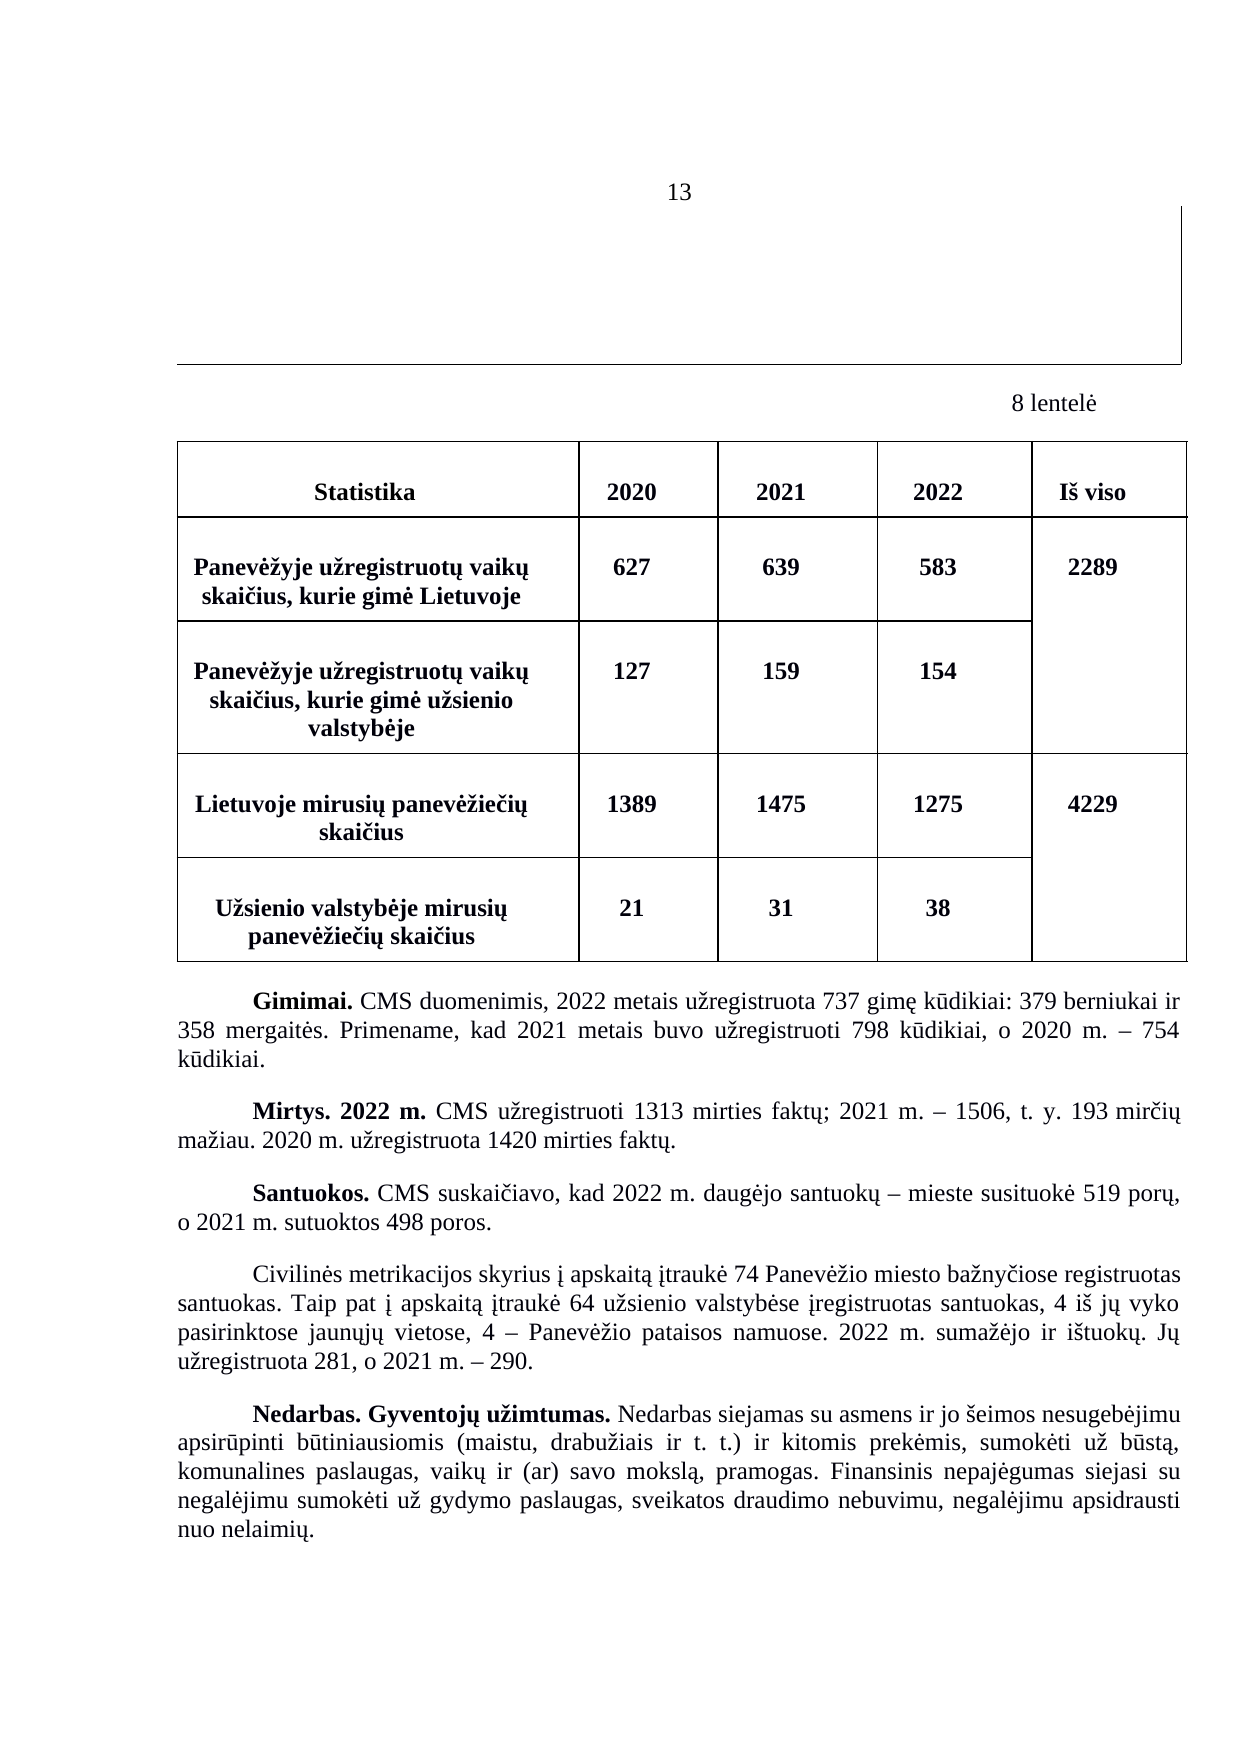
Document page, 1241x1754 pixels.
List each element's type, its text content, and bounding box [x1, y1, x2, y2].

table_cell 627 [580, 518, 717, 620]
table_header 2020 [580, 442, 717, 516]
table_cell Panevėžyje užregistruotų vaikų skaičius, kurie gimė Lietuvoje [178, 518, 578, 620]
text 8 lentelė [177, 388, 1181, 417]
table_header Statistika [178, 442, 578, 516]
table_cell 159 [719, 622, 877, 753]
table_cell Panevėžyje užregistruotų vaikų skaičius, kurie gimė užsienio valstybėje [178, 622, 578, 753]
table_cell 583 [878, 518, 1031, 620]
table_cell 38 [878, 858, 1031, 961]
table_cell 154 [878, 622, 1031, 753]
text Mirtys. 2022 m. CMS užregistruoti 1313 mirties faktų; 2021 m. – 1506, t. y. 193 mirčių mažiau. 2020 m. užregistruota 1420 mirties faktų. [177, 1096, 1181, 1154]
table_cell 2289 [1033, 518, 1186, 753]
table_header 2021 [719, 442, 877, 516]
table_header Iš viso [1033, 442, 1186, 516]
table_cell 1389 [580, 754, 717, 857]
table_cell 639 [719, 518, 877, 620]
table_cell 1475 [719, 754, 877, 857]
table_header 2022 [878, 442, 1031, 516]
text Nedarbas. Gyventojų užimtumas. Nedarbas siejamas su asmens ir jo šeimos nesugebėjimu apsirūpinti būtiniausiomis (maistu, drabužiais ir t. t.) ir kitomis prekėmis, sumokėti už būstą, komunalines paslaugas, vaikų ir (ar) savo mokslą, pramogas. Finansinis nepajėgumas siejasi su negalėjimu sumokėti už gydymo paslaugas, sveikatos draudimo nebuvimu, negalėjimu apsidrausti nuo nelaimių. [177, 1399, 1181, 1542]
table_cell 4229 [1033, 754, 1186, 961]
text Santuokos. CMS suskaičiavo, kad 2022 m. daugėjo santuokų – mieste susituokė 519 porų, o 2021 m. sutuoktos 498 poros. [177, 1178, 1181, 1236]
table_cell 31 [719, 858, 877, 961]
text Gimimai. CMS duomenimis, 2022 metais užregistruota 737 gimę kūdikiai: 379 berniukai ir 358 mergaitės. Primename, kad 2021 metais buvo užregistruoti 798 kūdikiai, o 2020 m. – 754 kūdikiai. [177, 986, 1181, 1072]
table_cell Užsienio valstybėje mirusių panevėžiečių skaičius [178, 858, 578, 961]
text Civilinės metrikacijos skyrius į apskaitą įtraukė 74 Panevėžio miesto bažnyčiose registruotas santuokas. Taip pat į apskaitą įtraukė 64 užsienio valstybėse įregistruotas santuokas, 4 iš jų vyko pasirinktose jaunųjų vietose, 4 – Panevėžio pataisos namuose. 2022 m. sumažėjo ir ištuokų. Jų užregistruota 281, o 2021 m. – 290. [177, 1259, 1181, 1374]
table_cell 127 [580, 622, 717, 753]
table_cell 21 [580, 858, 717, 961]
table_cell 1275 [878, 754, 1031, 857]
table_cell Lietuvoje mirusių panevėžiečių skaičius [178, 754, 578, 857]
